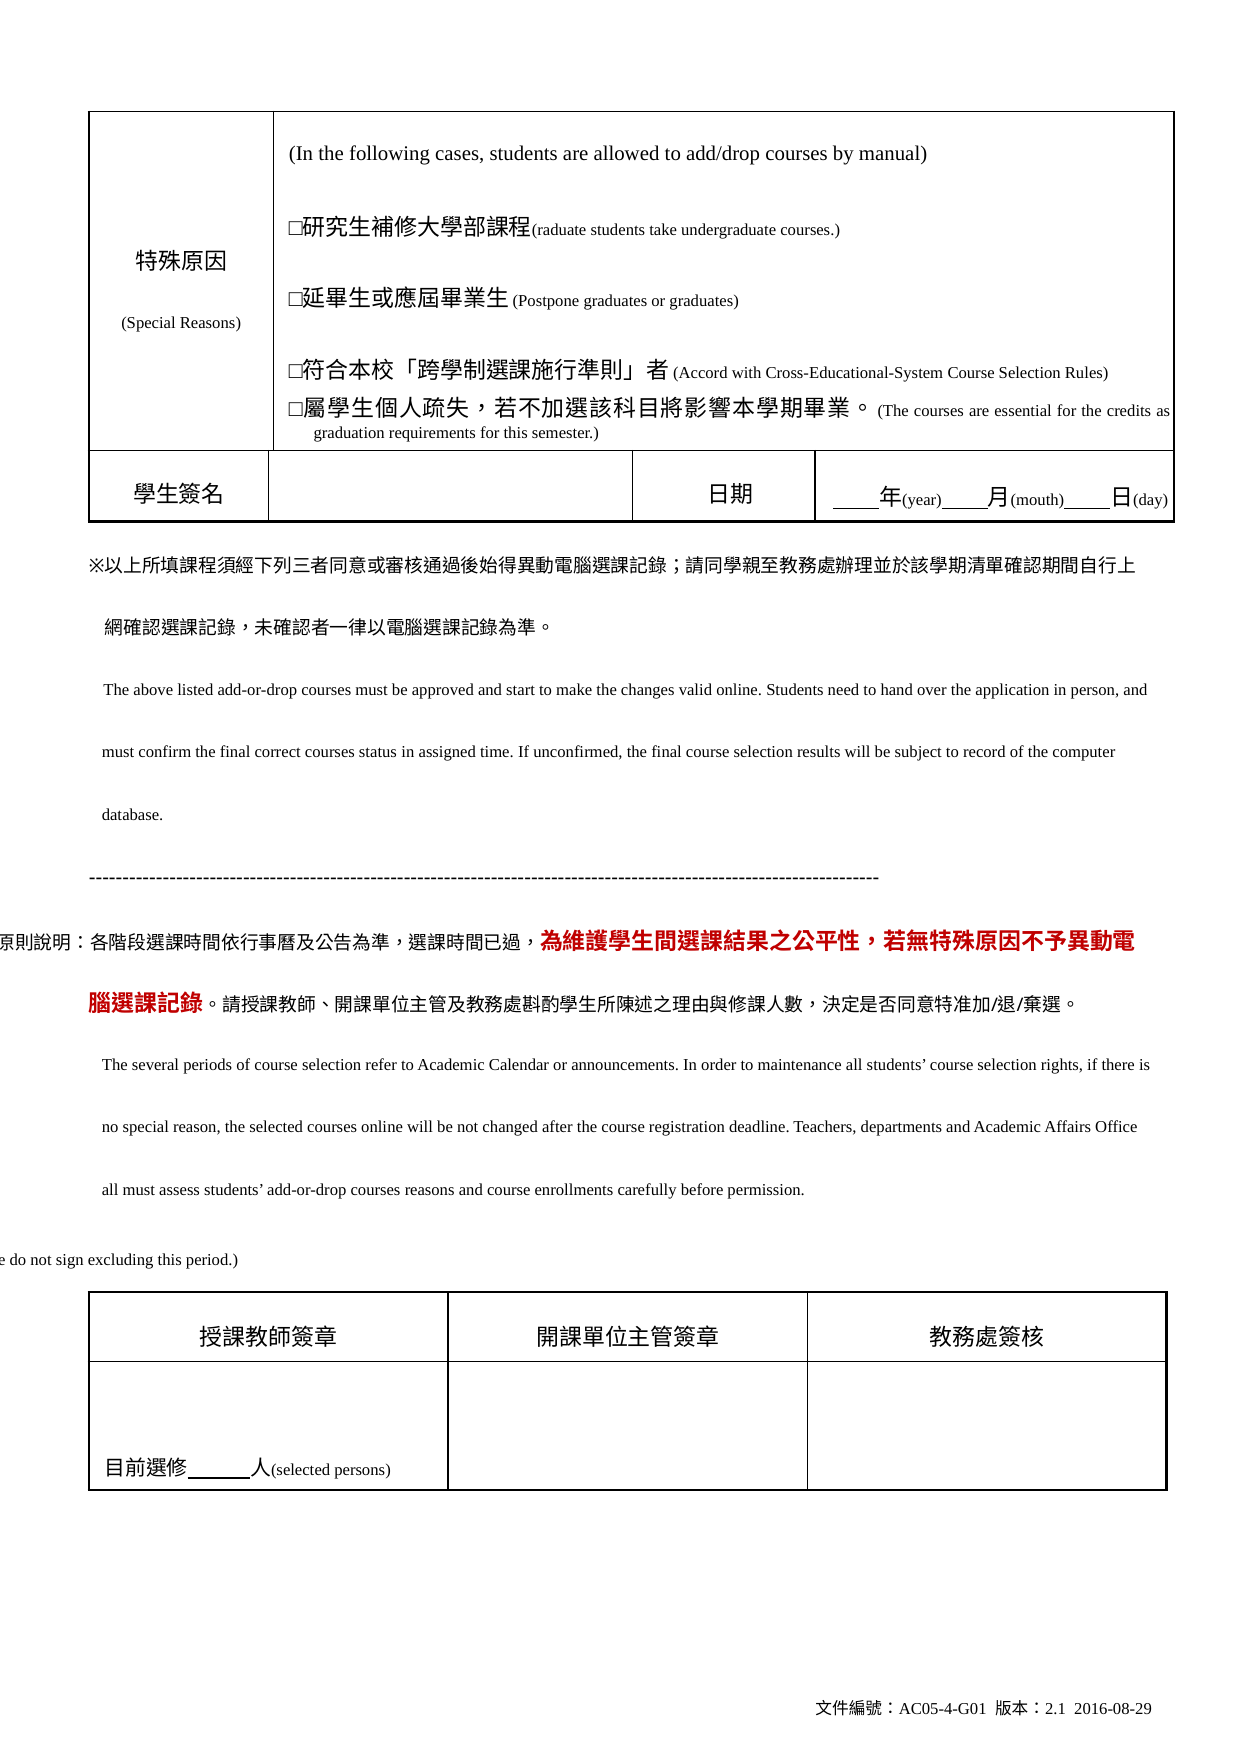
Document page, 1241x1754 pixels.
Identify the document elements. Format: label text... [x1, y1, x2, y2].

text ---------------------------------------------------------------------------------------------------------------------- [89, 835, 1152, 897]
table_cell 日期 (Application Date) [633, 451, 814, 520]
table_cell [269, 451, 632, 520]
table_cell (In the following cases, students are allowed to add/drop courses by manual) □研究生補修大學部課程(raduate students take undergraduate courses.) □延畢生或應屆畢業生 (Postpone graduates or graduates) □符合本校「跨學制選課施行準則」者 (Accord with Cross-Educational-System Course Selection Rules) □屬學生個人疏失，若不加選該科目將影響本學期畢業。(The courses are essential for the credits as graduation requirements for this semester.) □其他(Others)(不可抗力之原因，即人力無法抵抗的因素irresistible reasons) 請說明(Please clarify)： [274, 112, 1173, 450]
text ※Please do not sign excluding this period.) [0, 1217, 1152, 1280]
table_cell 年(year) 月(mouth) 日(day) [816, 451, 1173, 520]
table_header 開課單位主管簽章 (Signature of department chairman) [449, 1293, 807, 1361]
table_cell 目前選修 人(selected persons) □同意(Agree) □不同意(Disagree) [90, 1362, 447, 1489]
table_header 教務處簽核 (Reexamination from the Office of Academic Affairs) [808, 1293, 1165, 1361]
text ※審核原則說明：各階段選課時間依行事曆及公告為準，選課時間已過，為維護學生間選課結果之公平性，若無特殊原因不予異動電腦選課記錄。請授課教師、開課單位主管及教務處斟酌學生所陳述之理由與修課人數，決定是否同意特准加/退/棄選。 [0, 897, 1152, 1022]
text The above listed add-or-drop courses must be approved and start to make the changes valid online. Students need to hand over the application in person, and must confirm the final correct courses status in assigned time. If unconfirmed, the final course selection results will be subject to record of the computer database. [89, 647, 1152, 835]
table_cell 特殊原因 (Special Reasons) [90, 112, 273, 450]
text ※以上所填課程須經下列三者同意或審核通過後始得異動電腦選課記錄；請同學親至教務處辦理並於該學期清單確認期間自行上網確認選課記錄，未確認者一律以電腦選課記錄為準。 [89, 523, 1152, 647]
table_cell □同意(Agree) □不同意(Disagree) [449, 1362, 807, 1489]
table_cell □同意(Agree) □不同意(Disagree) [808, 1362, 1165, 1489]
text The several periods of course selection refer to Academic Calendar or announcements. In order to maintenance all students’ course selection rights, if there is no special reason, the selected courses online will be not changed after the course registration deadline. Teachers, departments and Academic Affairs Office all must assess students’ add-or-drop courses reasons and course enrollments carefully before permission. [102, 1022, 1152, 1210]
table_header 授課教師簽章 (Signature of the instructor) [90, 1293, 447, 1361]
table_cell 學生簽名 (Student’s Signature) [90, 451, 268, 520]
